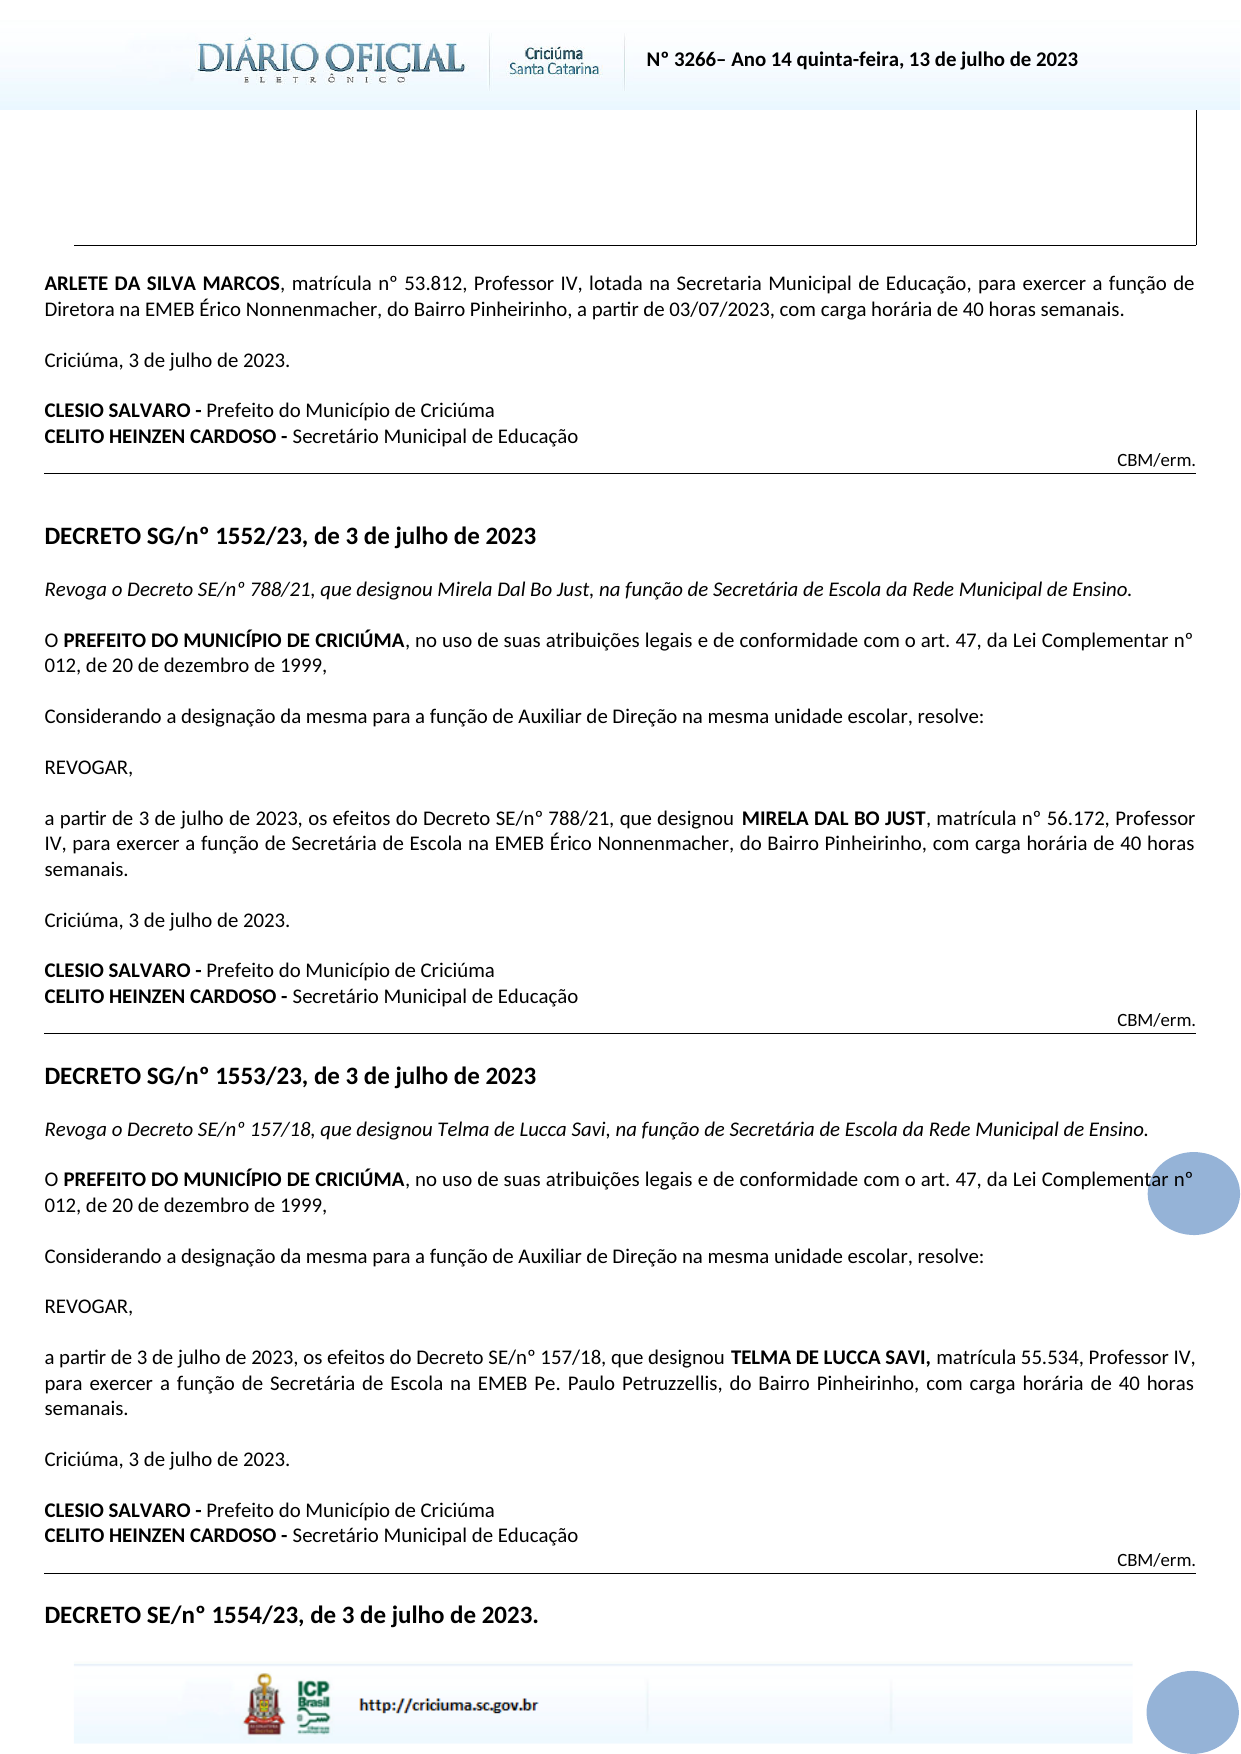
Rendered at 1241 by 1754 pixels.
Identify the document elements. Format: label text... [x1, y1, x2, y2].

text ARLETE DA SILVA MARCOS, matrícula nº 53.812, Professor IV, lotada na Secretaria Municipal de Educação, para exercer a função de Diretora na EMEB Érico Nonnenmacher, do Bairro Pinheirinho, a partir de 03/07/2023, com carga horária de 40 horas semanais. [44, 271, 1196, 321]
text CELITO HEINZEN CARDOSO - Secretário Municipal de Educação [44, 983, 1196, 1008]
text O PREFEITO DO MUNICÍPIO DE CRICIÚMA, no uso de suas atribuições legais e de conformidade com o art. 47, da Lei Complementar nº 012, de 20 de dezembro de 1999, [44, 627, 1196, 678]
text Considerando a designação da mesma para a função de Auxiliar de Direção na mesma unidade escolar, resolve: [44, 1243, 1196, 1268]
text CBM/erm. [44, 1548, 1196, 1573]
text DECRETO SE/nº 1554/23, de 3 de julho de 2023. [44, 1599, 1196, 1630]
text REVOGAR, [44, 1294, 1196, 1319]
text REVOGAR, [44, 754, 1196, 780]
text DECRETO SG/nº 1552/23, de 3 de julho de 2023 [44, 520, 1196, 551]
list Revoga o Decreto SE/nº 788/21, que designou Mirela Dal Bo Just, na função de Secretária de Escola da Rede Municipal de Ensino. [44, 576, 1196, 602]
text CLESIO SALVARO - Prefeito do Município de Criciúma [44, 1497, 1196, 1522]
text CLESIO SALVARO - Prefeito do Município de Criciúma [44, 958, 1196, 983]
text O PREFEITO DO MUNICÍPIO DE CRICIÚMA, no uso de suas atribuições legais e de conformidade com o art. 47, da Lei Complementar nº 012, de 20 de dezembro de 1999, [44, 1167, 1157, 1217]
text a partir de 3 de julho de 2023, os efeitos do Decreto SE/nº 157/18, que designou TELMA DE LUCCA SAVI, matrícula 55.534, Professor IV, para exercer a função de Secretária de Escola na EMEB Pe. Paulo Petruzzellis, do Bairro Pinheirinho, com carga horária de 40 horas semanais. [44, 1344, 1196, 1421]
list Revoga o Decreto SE/nº 157/18, que designou Telma de Lucca Savi, na função de Secretária de Escola da Rede Municipal de Ensino. [44, 1116, 1196, 1141]
text Criciúma, 3 de julho de 2023. [44, 1446, 1196, 1472]
text a partir de 3 de julho de 2023, os efeitos do Decreto SE/nº 788/21, que designou MIRELA DAL BO JUST, matrícula nº 56.172, Professor IV, para exercer a função de Secretária de Escola na EMEB Érico Nonnenmacher, do Bairro Pinheirinho, com carga horária de 40 horas semanais. [44, 805, 1196, 881]
text DECRETO SG/nº 1553/23, de 3 de julho de 2023 [44, 1060, 1196, 1090]
text CELITO HEINZEN CARDOSO - Secretário Municipal de Educação [44, 423, 1196, 448]
text CBM/erm. [44, 1008, 1196, 1033]
text Criciúma, 3 de julho de 2023. [44, 907, 1196, 932]
text CELITO HEINZEN CARDOSO - Secretário Municipal de Educação [44, 1522, 1196, 1548]
text CBM/erm. [44, 448, 1196, 473]
text Considerando a designação da mesma para a função de Auxiliar de Direção na mesma unidade escolar, resolve: [44, 703, 1196, 729]
text Criciúma, 3 de julho de 2023. [44, 347, 1196, 372]
text CLESIO SALVARO - Prefeito do Município de Criciúma [44, 398, 1196, 423]
